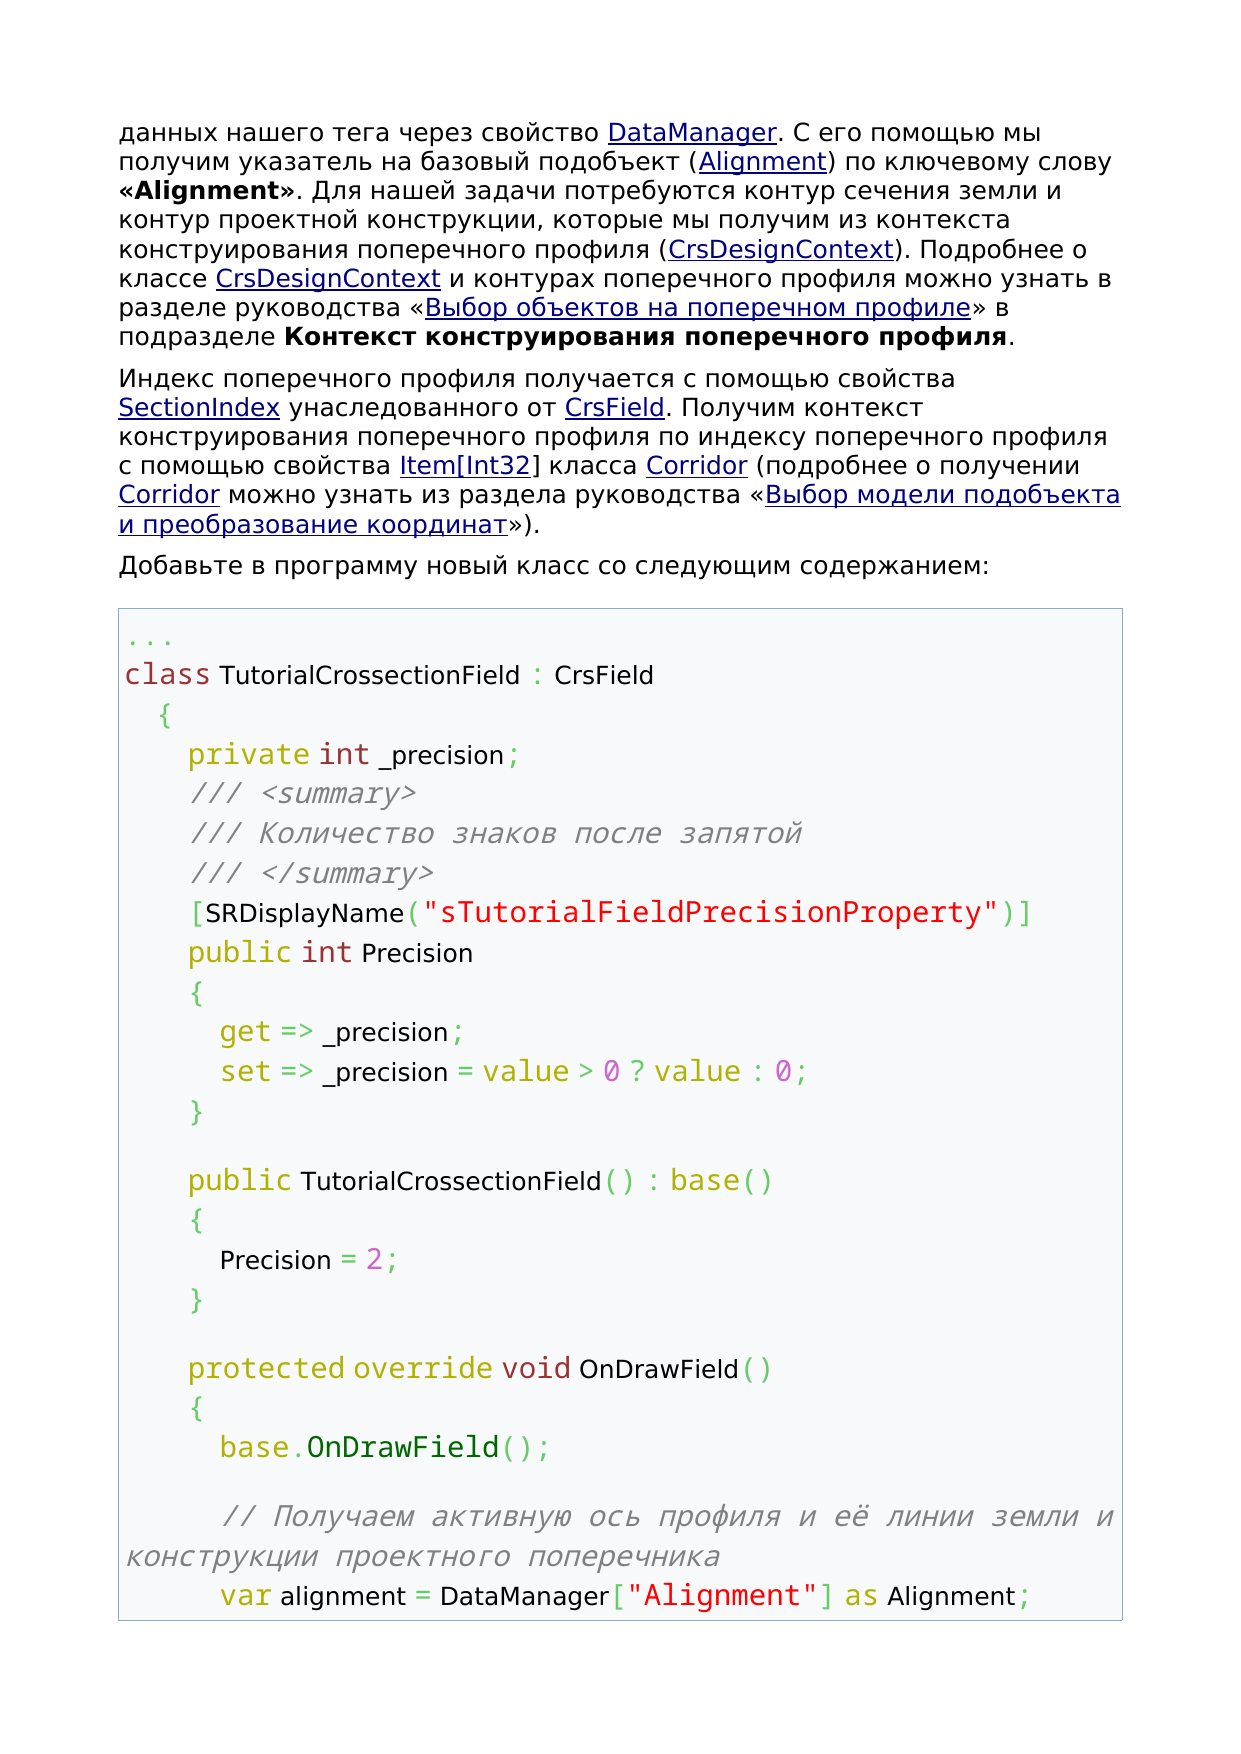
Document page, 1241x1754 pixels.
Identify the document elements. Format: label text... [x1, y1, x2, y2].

text Добавьте в программу новый класс со следующим содержанием: [118, 551, 1122, 581]
text Индекс поперечного профиля получается с помощью свойства SectionIndex унаследованного от CrsField. Получим контекст конструирования поперечного профиля по индексу поперечного профиля с помощью свойства Item[Int32] класса Corridor (подробнее о получении Corridor можно узнать из раздела руководства «Выбор модели подобъекта и преобразование координат»). [118, 364, 1122, 539]
table_header ... class TutorialCrossectionField : CrsField { private int _precision; /// <summary> /// Количество знаков после запятой /// </summary> [SRDisplayName("sTutorialFieldPrecisionProperty")] public int Precision { get => _precision; set => _precision = value > 0 ? value : 0; } public TutorialCrossectionField() : base() { Precision = 2; } protected override void OnDrawField() { base.OnDrawField(); // Получаем активную ось профиля и её линии земли и конструкции проектного поперечника var alignment = DataManager["Alignment"] as Alignment; [119, 609, 1122, 1620]
text данных нашего тега через свойство DataManager. С его помощью мы получим указатель на базовый подобъект (Alignment) по ключевому слову «Alignment». Для нашей задачи потребуются контур сечения земли и контур проектной конструкции, которые мы получим из контекста конструирования поперечного профиля (CrsDesignContext). Подробнее о классе CrsDesignContext и контурах поперечного профиля можно узнать в разделе руководства «Выбор объектов на поперечном профиле» в подразделе Контекст конструирования поперечного профиля. [118, 118, 1122, 351]
